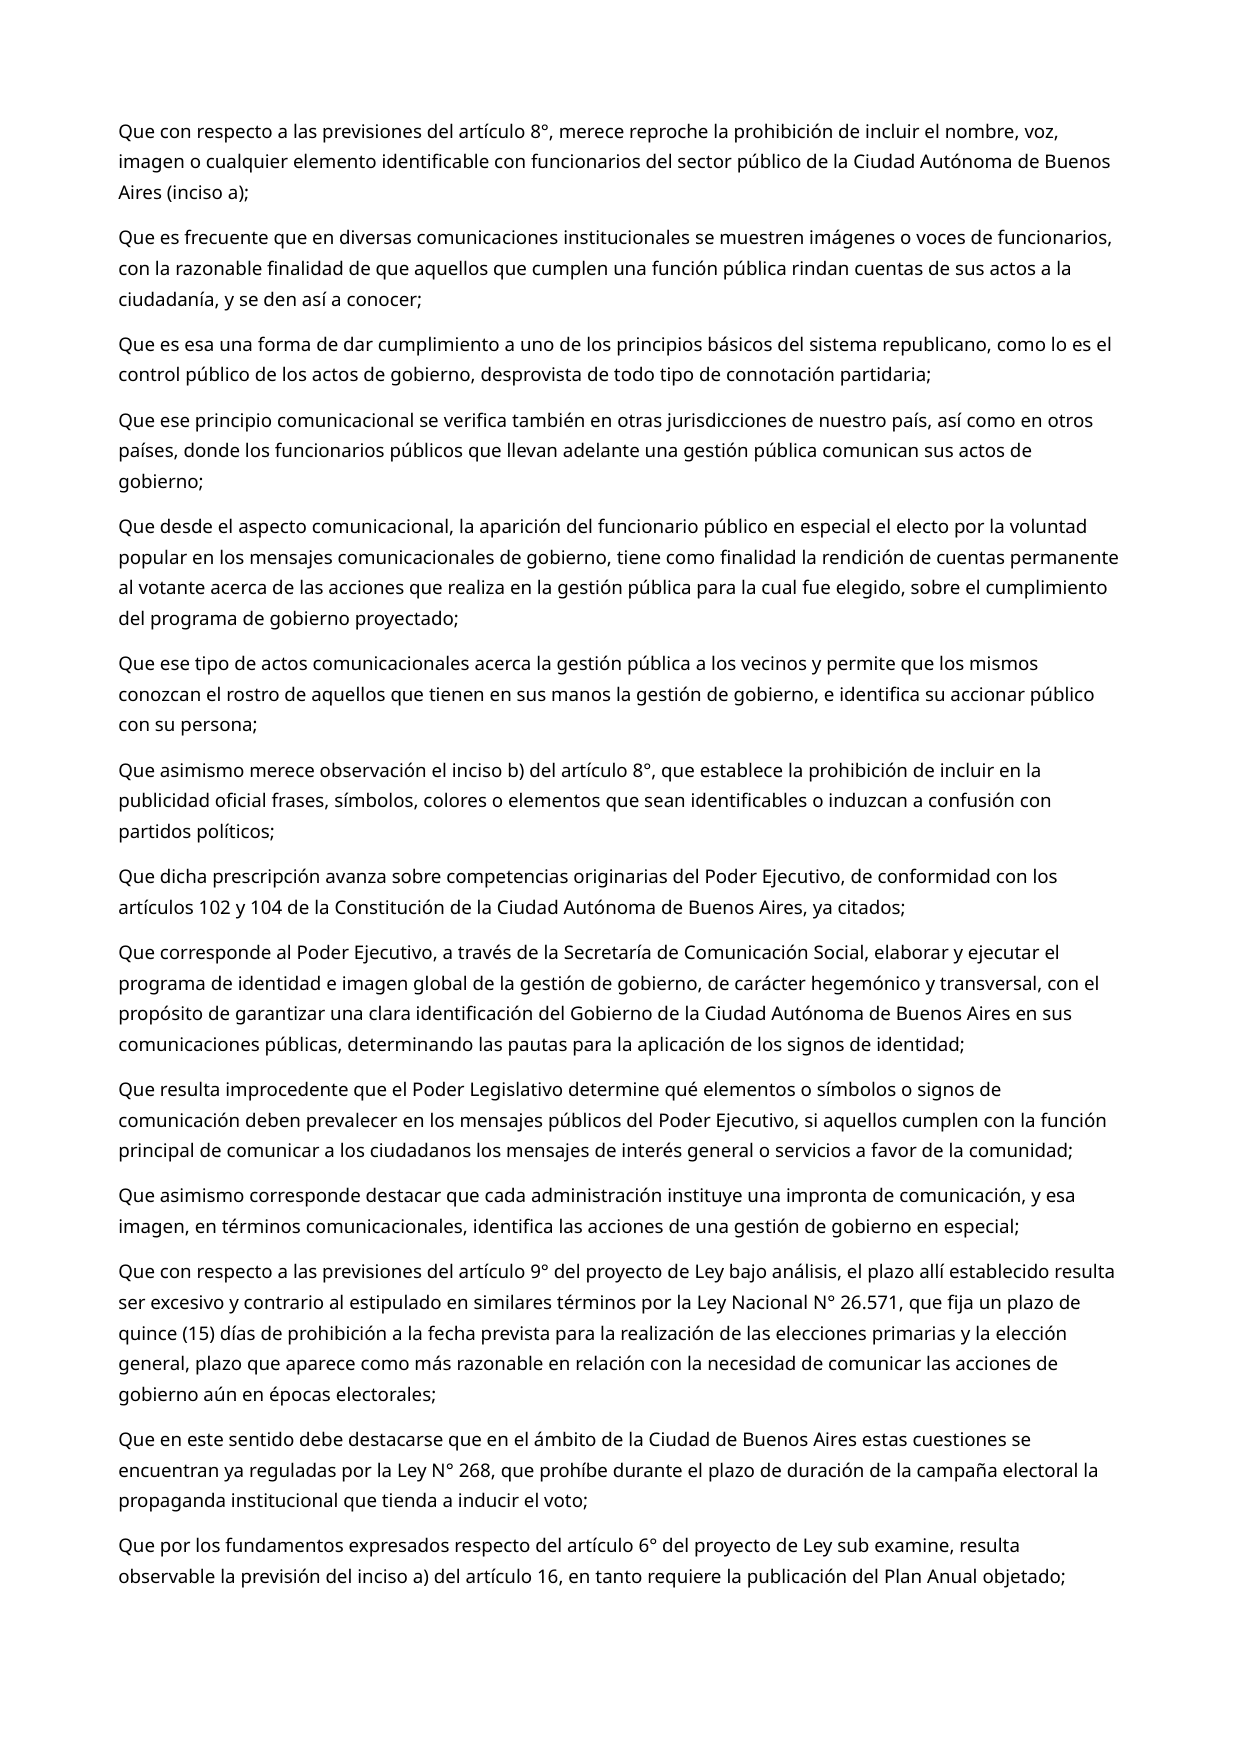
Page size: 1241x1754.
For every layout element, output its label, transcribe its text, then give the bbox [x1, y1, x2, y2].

text Que corresponde al Poder Ejecutivo, a través de la Secretaría de Comunicación Social, elaborar y ejecutar el programa de identidad e imagen global de la gestión de gobierno, de carácter hegemónico y transversal, con el propósito de garantizar una clara identificación del Gobierno de la Ciudad Autónoma de Buenos Aires en sus comunicaciones públicas, determinando las pautas para la aplicación de los signos de identidad; [118, 939, 1122, 1057]
text Que desde el aspecto comunicacional, la aparición del funcionario público en especial el electo por la voluntad popular en los mensajes comunicacionales de gobierno, tiene como finalidad la rendición de cuentas permanente al votante acerca de las acciones que realiza en la gestión pública para la cual fue elegido, sobre el cumplimiento del programa de gobierno proyectado; [118, 513, 1122, 631]
text Que con respecto a las previsiones del artículo 9° del proyecto de Ley bajo análisis, el plazo allí establecido resulta ser excesivo y contrario al estipulado en similares términos por la Ley Nacional N° 26.571, que fija un plazo de quince (15) días de prohibición a la fecha prevista para la realización de las elecciones primarias y la elección general, plazo que aparece como más razonable en relación con la necesidad de comunicar las acciones de gobierno aún en épocas electorales; [118, 1258, 1122, 1407]
text Que resulta improcedente que el Poder Legislativo determine qué elementos o símbolos o signos de comunicación deben prevalecer en los mensajes públicos del Poder Ejecutivo, si aquellos cumplen con la función principal de comunicar a los ciudadanos los mensajes de interés general o servicios a favor de la comunidad; [118, 1076, 1122, 1163]
text Que ese principio comunicacional se verifica también en otras jurisdicciones de nuestro país, así como en otros países, donde los funcionarios públicos que llevan adelante una gestión pública comunican sus actos de gobierno; [118, 407, 1122, 494]
text Que por los fundamentos expresados respecto del artículo 6° del proyecto de Ley sub examine, resulta observable la previsión del inciso a) del artículo 16, en tanto requiere la publicación del Plan Anual objetado; [118, 1533, 1122, 1589]
text Que ese tipo de actos comunicacionales acerca la gestión pública a los vecinos y permite que los mismos conozcan el rostro de aquellos que tienen en sus manos la gestión de gobierno, e identifica su accionar público con su persona; [118, 650, 1122, 737]
text Que en este sentido debe destacarse que en el ámbito de la Ciudad de Buenos Aires estas cuestiones se encuentran ya reguladas por la Ley N° 268, que prohíbe durante el plazo de duración de la campaña electoral la propaganda institucional que tienda a inducir el voto; [118, 1426, 1122, 1513]
text Que asimismo merece observación el inciso b) del artículo 8°, que establece la prohibición de incluir en la publicidad oficial frases, símbolos, colores o elementos que sean identificables o induzcan a confusión con partidos políticos; [118, 757, 1122, 844]
text Que con respecto a las previsiones del artículo 8°, merece reproche la prohibición de incluir el nombre, voz, imagen o cualquier elemento identificable con funcionarios del sector público de la Ciudad Autónoma de Buenos Aires (inciso a); [118, 118, 1122, 205]
text Que asimismo corresponde destacar que cada administración instituye una impronta de comunicación, y esa imagen, en términos comunicacionales, identifica las acciones de una gestión de gobierno en especial; [118, 1183, 1122, 1239]
text Que es esa una forma de dar cumplimiento a uno de los principios básicos del sistema republicano, como lo es el control público de los actos de gobierno, desprovista de todo tipo de connotación partidaria; [118, 331, 1122, 387]
text Que dicha prescripción avanza sobre competencias originarias del Poder Ejecutivo, de conformidad con los artículos 102 y 104 de la Constitución de la Ciudad Autónoma de Buenos Aires, ya citados; [118, 863, 1122, 919]
text Que es frecuente que en diversas comunicaciones institucionales se muestren imágenes o voces de funcionarios, con la razonable finalidad de que aquellos que cumplen una función pública rindan cuentas de sus actos a la ciudadanía, y se den así a conocer; [118, 224, 1122, 311]
